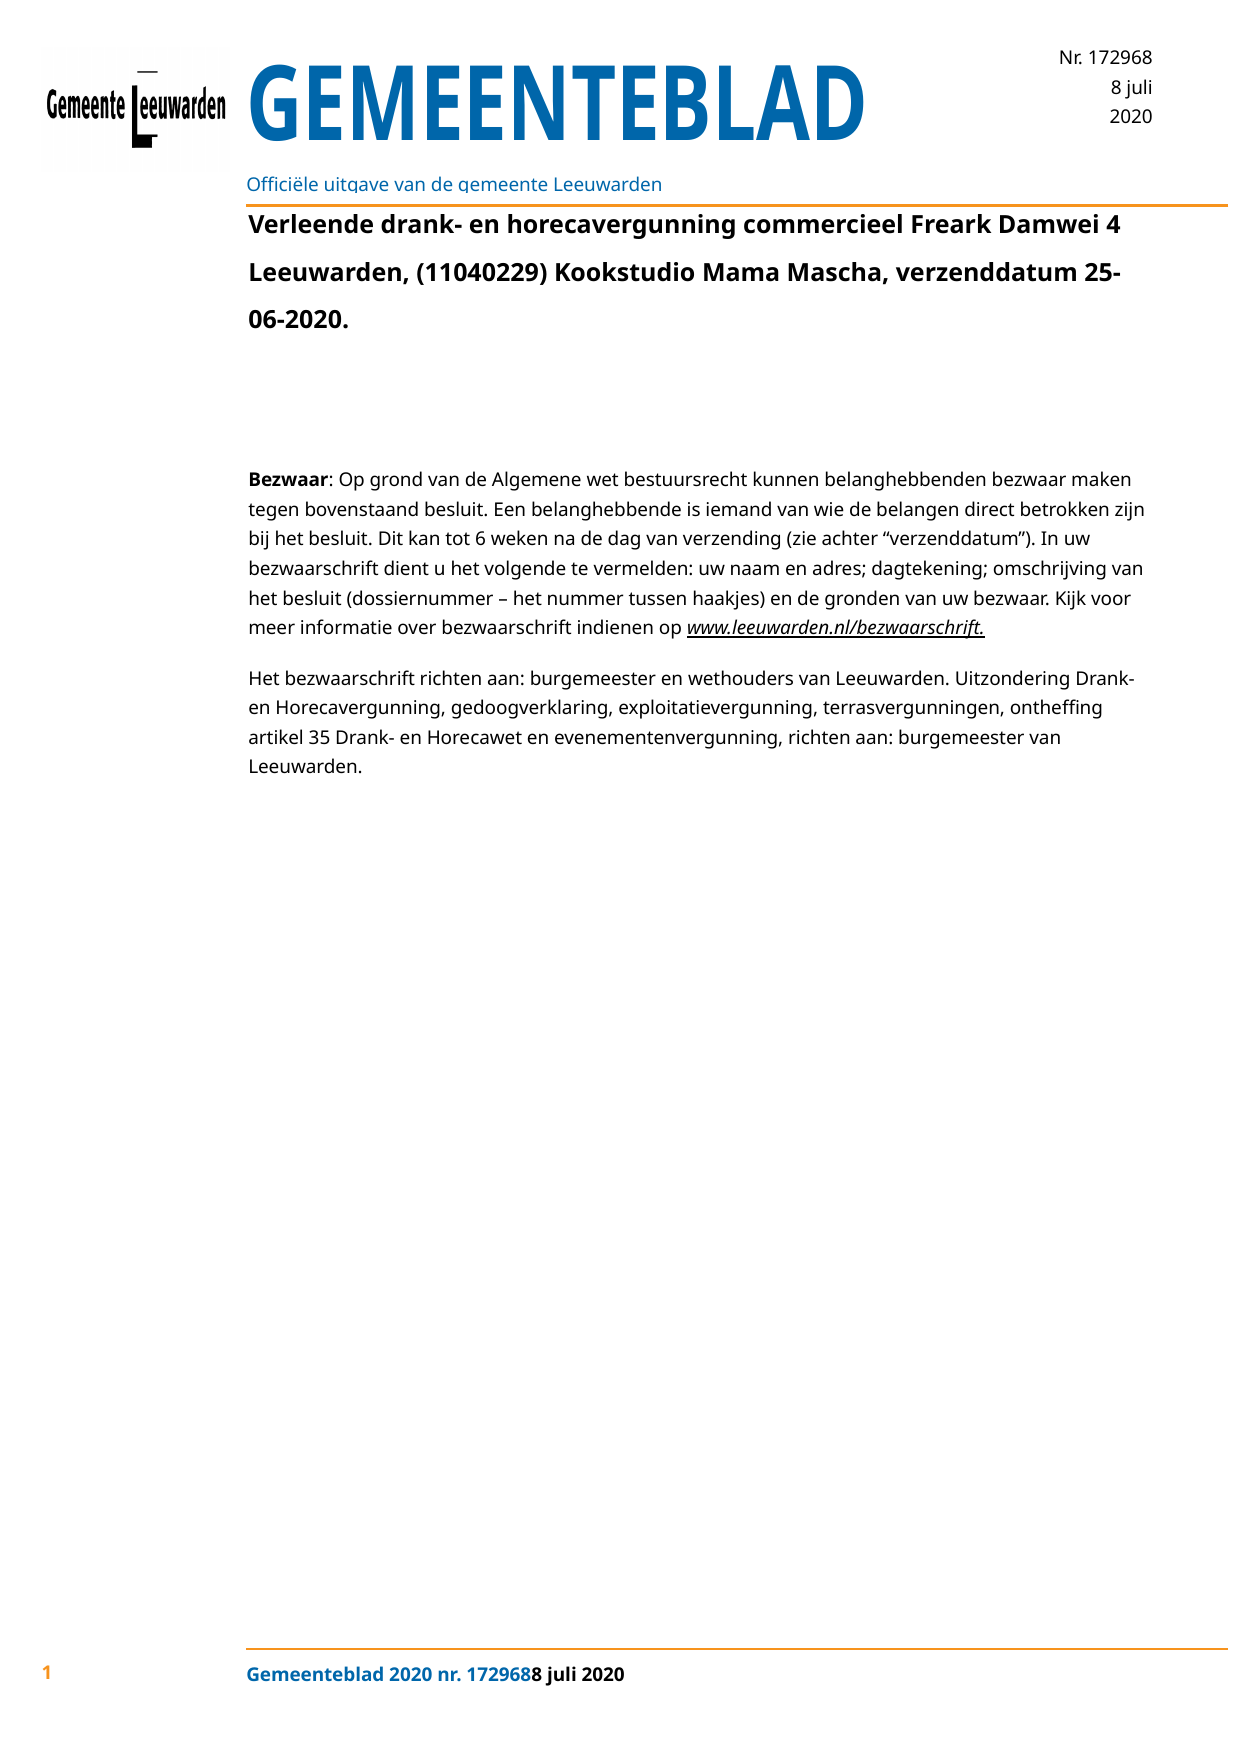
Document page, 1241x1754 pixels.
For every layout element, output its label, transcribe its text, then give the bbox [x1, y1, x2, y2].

text Verleende drank- en horecavergunning commercieel Freark Damwei 4 Leeuwarden, (11040229) Kookstudio Mama Mascha, verzenddatum 25-06-2020. [248, 207, 1152, 336]
picture [41, 47, 231, 172]
text Bezwaar: Op grond van de Algemene wet bestuursrecht kunnen belanghebbenden bezwaar maken tegen bovenstaand besluit. Een belanghebbende is iemand van wie de belangen direct betrokken zijn bij het besluit. Dit kan tot 6 weken na de dag van verzending (zie achter “verzenddatum”). In uw bezwaarschrift dient u het volgende te vermelden: uw naam en adres; dagtekening; omschrijving van het besluit (dossiernummer – het nummer tussen haakjes) en de gronden van uw bezwaar. Kijk voor meer informatie over bezwaarschrift indienen op www.leeuwarden.nl/bezwaarschrift. [248, 466, 1152, 640]
text Het bezwaarschrift richten aan: burgemeester en wethouders van Leeuwarden. Uitzondering Drank- en Horecavergunning, gedoogverklaring, exploitatievergunning, terrasvergunningen, ontheffing artikel 35 Drank- en Horecawet en evenementenvergunning, richten aan: burgemeester van Leeuwarden. [248, 665, 1152, 779]
